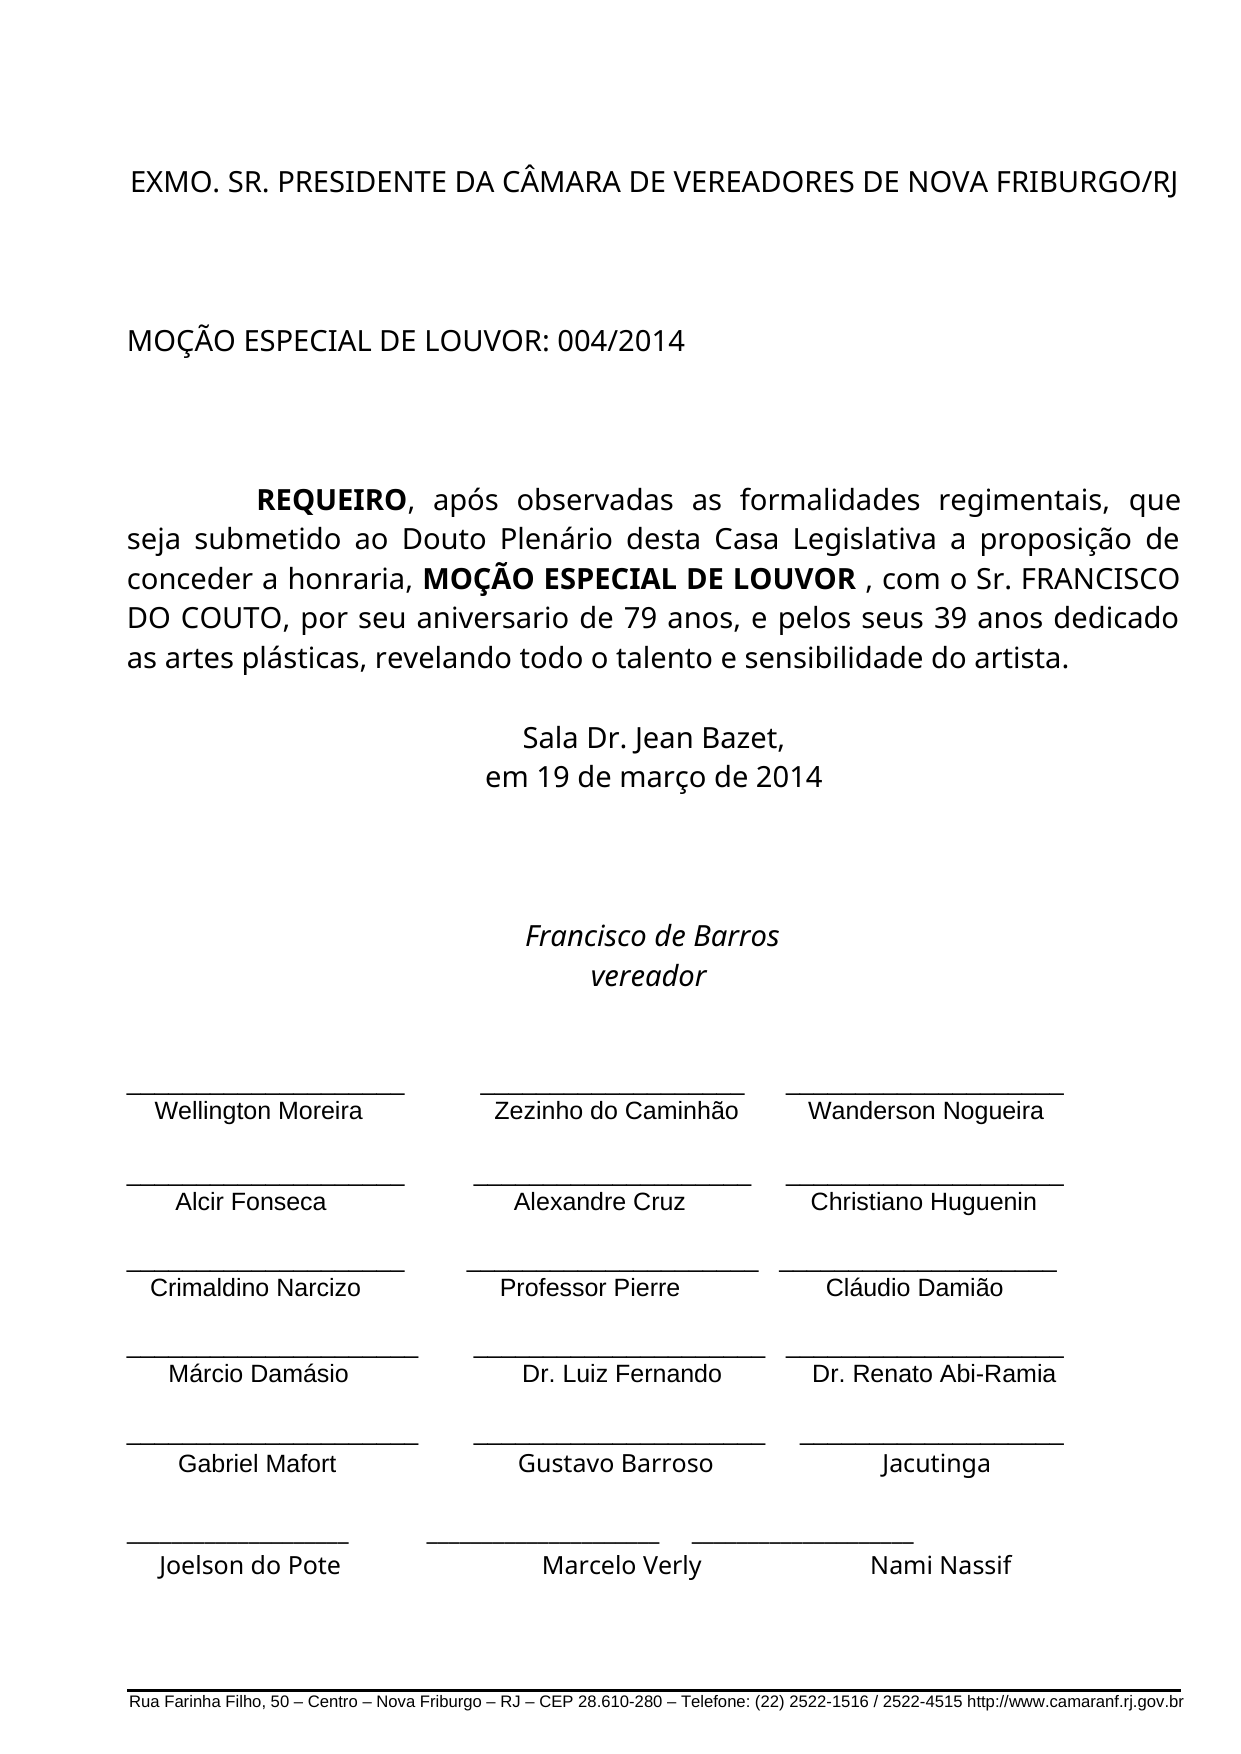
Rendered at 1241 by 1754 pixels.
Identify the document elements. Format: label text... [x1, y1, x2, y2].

text Gabriel Mafort Gustavo Barroso Jacutinga [127, 1445, 1181, 1479]
text vereador [127, 955, 1181, 995]
text EXMO. SR. PRESIDENTE DA CÂMARA DE VEREADORES DE NOVA FRIBURGO/RJ [130, 161, 1181, 201]
text REQUEIRO, após observadas as formalidades regimentais, que seja submetido ao Douto Plenário desta Casa Legislativa a proposição de conceder a honraria, MOÇÃO ESPECIAL DE LOUVOR , com o Sr. FRANCISCO DO COUTO, por seu aniversario de 79 anos, e pelos seus 39 anos dedicado as artes plásticas, revelando todo o talento e sensibilidade do artista. [127, 479, 1181, 677]
text _____________________ _____________________ ___________________ [127, 1417, 1181, 1445]
text ____________________ _____________________ ____________________ [127, 1513, 1181, 1548]
text Wellington Moreira Zezinho do Caminhão Wanderson Nogueira [127, 1096, 1181, 1125]
text Joelson do Pote Marcelo Verly Nami Nassif [127, 1548, 1181, 1582]
text ____________________ ___________________ ____________________ [127, 1067, 1181, 1096]
text MOÇÃO ESPECIAL DE LOUVOR: 004/2014 [127, 320, 1181, 360]
text Márcio Damásio Dr. Luiz Fernando Dr. Renato Abi-Ramia [127, 1359, 1181, 1388]
text Sala Dr. Jean Bazet, [127, 717, 1181, 757]
text Alcir Fonseca Alexandre Cruz Christiano Huguenin [127, 1187, 1181, 1215]
text Francisco de Barros [127, 915, 1181, 955]
text _____________________ _____________________ ____________________ [127, 1330, 1181, 1359]
text ____________________ ____________________ ____________________ [127, 1158, 1181, 1187]
text em 19 de março de 2014 [127, 757, 1181, 796]
text Crimaldino Narcizo Professor Pierre Cláudio Damião [127, 1273, 1181, 1302]
text ____________________ _____________________ ____________________ [127, 1244, 1181, 1273]
